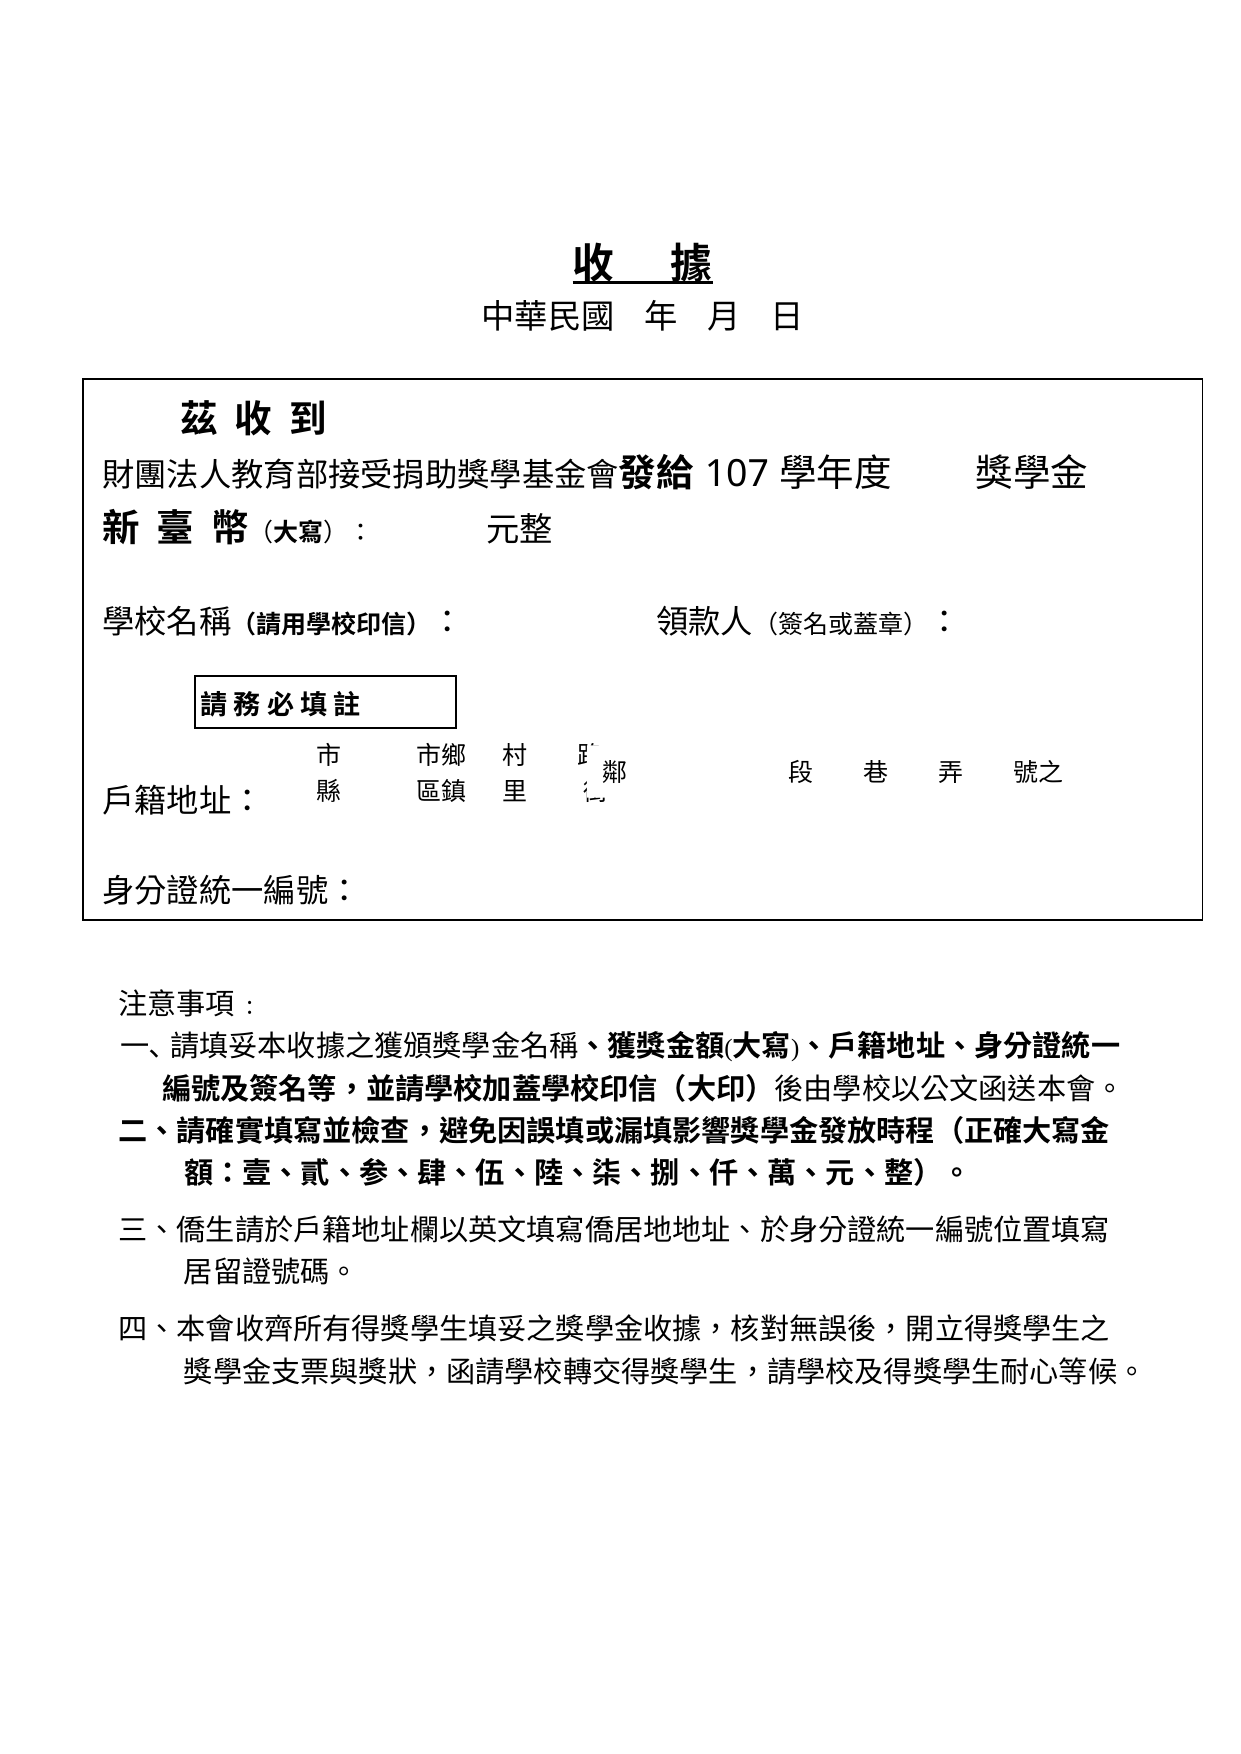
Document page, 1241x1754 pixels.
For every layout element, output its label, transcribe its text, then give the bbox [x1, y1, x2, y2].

text 注意事項﹕ [118, 981, 1122, 1023]
text 四、本會收齊所有得獎學生填妥之獎學金收據，核對無誤後，開立得獎學生之獎學金支票與獎狀，函請學校轉交得獎學生，請學校及得獎學生耐心等候。 [118, 1306, 1122, 1390]
text 二、請確實填寫並檢查，避免因誤填或漏填影響獎學金發放時程（正確大寫金額：壹、貳、参、肆、伍、陸、柒、捌、仟、萬、元、整）。 [118, 1107, 1122, 1192]
text 一､ 請填妥本收據之獲頒獎學金名稱、獲獎金額(大寫)、戶籍地址、身分證統一編號及簽名等，並請學校加蓋學校印信（大印）後由學校以公文函送本會。 [107, 1023, 1122, 1107]
text 三、僑生請於戶籍地址欄以英文填寫僑居地地址、於身分證統一編號位置填寫居留證號碼。 [118, 1207, 1122, 1291]
